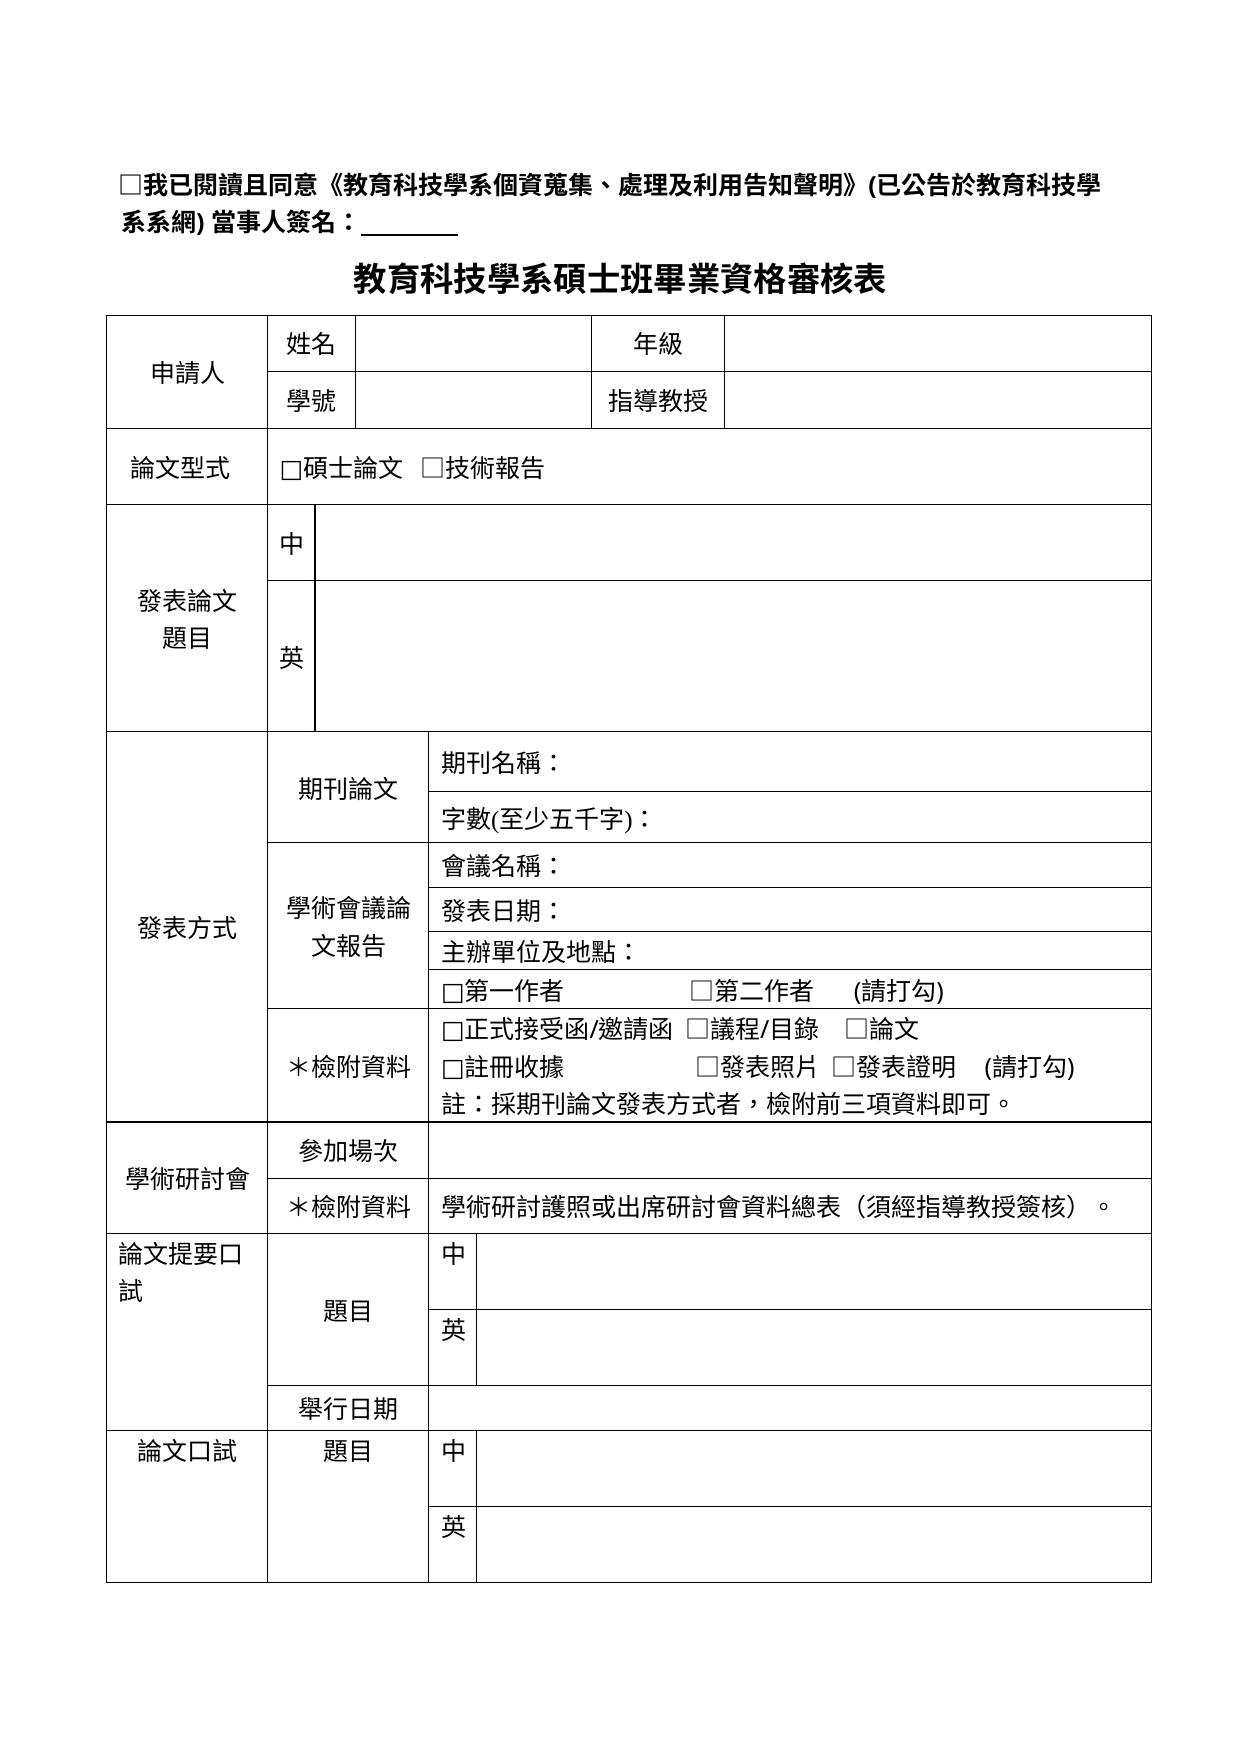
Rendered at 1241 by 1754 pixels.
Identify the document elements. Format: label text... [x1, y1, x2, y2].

table_cell 論文口試 [107, 1431, 267, 1582]
table_cell 主辦單位及地點： [429, 932, 1151, 969]
table_cell 參加場次 [268, 1123, 428, 1177]
table_cell 期刊名稱： [429, 732, 1151, 791]
table_header 年級 [592, 316, 724, 371]
table_cell [725, 372, 1151, 428]
table_cell 學術研討會 [107, 1123, 267, 1233]
table_cell [477, 1310, 1151, 1385]
table_cell [316, 505, 1151, 580]
table_cell 期刊論文 [268, 732, 428, 842]
table_cell [477, 1507, 1151, 1582]
table_cell [477, 1431, 1151, 1506]
text □我已閱讀且同意《教育科技學系個資蒐集、處理及利用告知聲明》(已公告於教育科技學系系網) 當事人簽名： [118, 164, 1122, 239]
table_cell 英 [429, 1310, 476, 1385]
table_cell [356, 372, 591, 428]
table_cell [429, 1123, 1151, 1177]
table_cell □第一作者 □第二作者 (請打勾) [429, 970, 1151, 1008]
text 教育科技學系碩士班畢業資格審核表 [118, 239, 1122, 314]
table_header [725, 316, 1151, 371]
table_cell 中 [429, 1431, 476, 1506]
table_cell 會議名稱： [429, 843, 1151, 887]
table_cell [477, 1234, 1151, 1309]
table_cell 舉行日期 [268, 1386, 428, 1430]
table_header 申請人 [107, 316, 267, 428]
table_cell □正式接受函/邀請函 □議程/目錄 □論文 □註冊收據 □發表照片 □發表證明 (請打勾) 註：採期刊論文發表方式者，檢附前三項資料即可。 [429, 1009, 1151, 1121]
table_header [356, 316, 591, 371]
table_cell 學術研討護照或出席研討會資料總表（須經指導教授簽核）。 [429, 1179, 1151, 1233]
table_cell 論文提要口試 [107, 1234, 267, 1430]
table_cell [316, 581, 1151, 731]
table_cell 論文型式 [107, 429, 267, 504]
table_cell 題目 [268, 1234, 428, 1385]
table_cell 字數(至少五千字)： [429, 792, 1151, 842]
table_cell 學號 [268, 372, 355, 428]
table_cell 中 [268, 505, 314, 580]
table_header 姓名 [268, 316, 355, 371]
table_cell 英 [268, 581, 314, 731]
table_cell 發表日期： [429, 888, 1151, 931]
table_cell □碩士論文 □技術報告 [268, 429, 1151, 504]
table_cell 中 [429, 1234, 476, 1309]
table_cell ＊檢附資料 [268, 1009, 428, 1121]
table_cell 英 [429, 1507, 476, 1582]
table_cell 發表方式 [107, 732, 267, 1121]
table_cell 指導教授 [592, 372, 724, 428]
table_cell [429, 1386, 1151, 1430]
table_cell 題目 [268, 1431, 428, 1582]
table_cell 學術會議論文報告 [268, 843, 428, 1008]
table_cell ＊檢附資料 [268, 1179, 428, 1233]
table_cell 發表論文 題目 [107, 505, 267, 731]
